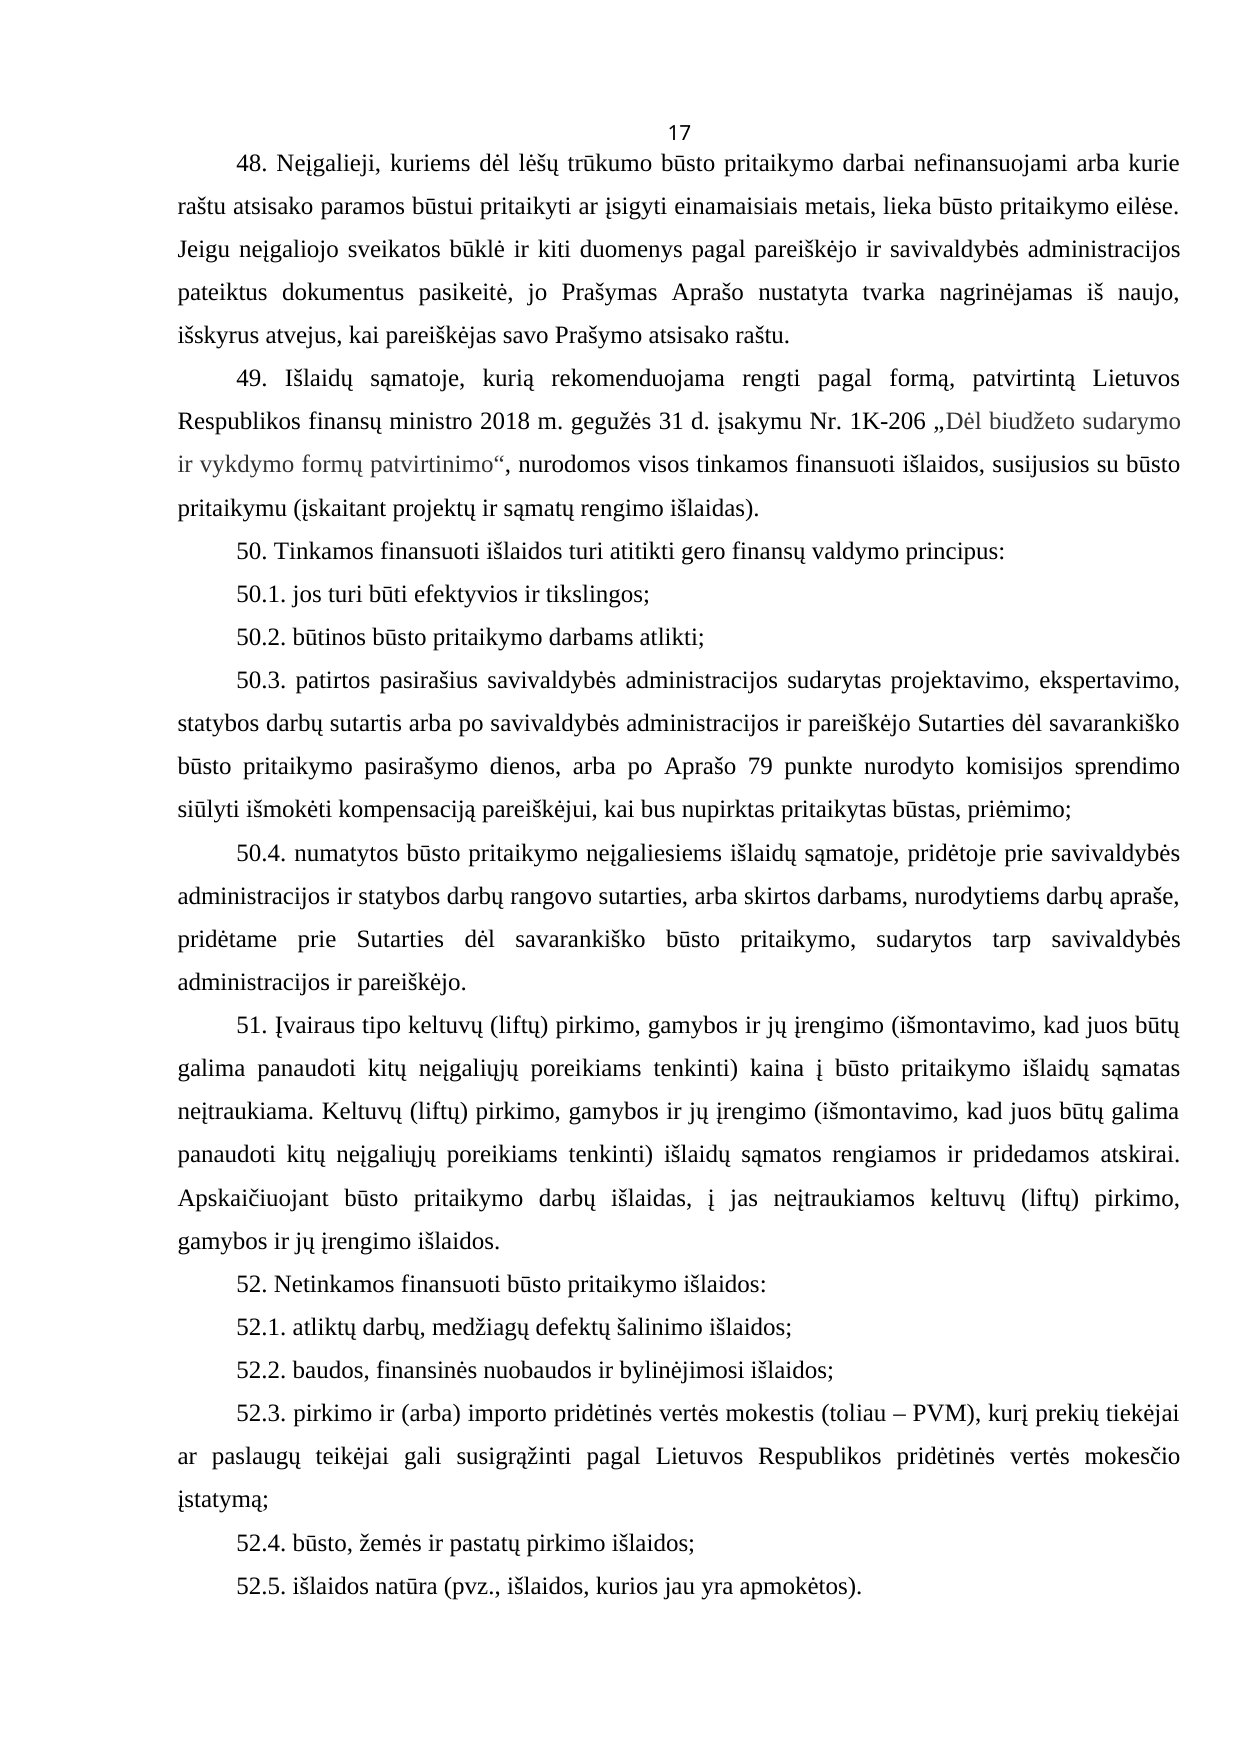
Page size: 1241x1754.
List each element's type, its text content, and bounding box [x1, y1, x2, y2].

text 48. Neįgalieji, kuriems dėl lėšų trūkumo būsto pritaikymo darbai nefinansuojami arba kurie raštu atsisako paramos būstui pritaikyti ar įsigyti einamaisiais metais, lieka būsto pritaikymo eilėse. Jeigu neįgaliojo sveikatos būklė ir kiti duomenys pagal pareiškėjo ir savivaldybės administracijos pateiktus dokumentus pasikeitė, jo Prašymas Aprašo nustatyta tvarka nagrinėjamas iš naujo, išskyrus atvejus, kai pareiškėjas savo Prašymo atsisako raštu. [177, 148, 1181, 349]
text 51. Įvairaus tipo keltuvų (liftų) pirkimo, gamybos ir jų įrengimo (išmontavimo, kad juos būtų galima panaudoti kitų neįgaliųjų poreikiams tenkinti) kaina į būsto pritaikymo išlaidų sąmatas neįtraukiama. Keltuvų (liftų) pirkimo, gamybos ir jų įrengimo (išmontavimo, kad juos būtų galima panaudoti kitų neįgaliųjų poreikiams tenkinti) išlaidų sąmatos rengiamos ir pridedamos atskirai. Apskaičiuojant būsto pritaikymo darbų išlaidas, į jas neįtraukiamos keltuvų (liftų) pirkimo, gamybos ir jų įrengimo išlaidos. [177, 1010, 1181, 1254]
text 52.3. pirkimo ir (arba) importo pridėtinės vertės mokestis (toliau – PVM), kurį prekių tiekėjai ar paslaugų teikėjai gali susigrąžinti pagal Lietuvos Respublikos pridėtinės vertės mokesčio įstatymą; [177, 1398, 1181, 1513]
text 50. Tinkamos finansuoti išlaidos turi atitikti gero finansų valdymo principus: [177, 536, 1181, 564]
text 50.3. patirtos pasirašius savivaldybės administracijos sudarytas projektavimo, ekspertavimo, statybos darbų sutartis arba po savivaldybės administracijos ir pareiškėjo Sutarties dėl savarankiško būsto pritaikymo pasirašymo dienos, arba po Aprašo 79 punkte nurodyto komisijos sprendimo siūlyti išmokėti kompensaciją pareiškėjui, kai bus nupirktas pritaikytas būstas, priėmimo; [177, 665, 1181, 823]
text 52.4. būsto, žemės ir pastatų pirkimo išlaidos; [177, 1528, 1181, 1556]
text 49. Išlaidų sąmatoje, kurią rekomenduojama rengti pagal formą, patvirtintą Lietuvos Respublikos finansų ministro 2018 m. gegužės 31 d. įsakymu Nr. 1K-206 „Dėl biudžeto sudarymo ir vykdymo formų patvirtinimo“, nurodomos visos tinkamos finansuoti išlaidos, susijusios su būsto pritaikymu (įskaitant projektų ir sąmatų rengimo išlaidas). [177, 363, 1181, 521]
text 52. Netinkamos finansuoti būsto pritaikymo išlaidos: [177, 1269, 1181, 1298]
text 52.5. išlaidos natūra (pvz., išlaidos, kurios jau yra apmokėtos). [177, 1571, 1181, 1599]
text 50.2. būtinos būsto pritaikymo darbams atlikti; [177, 622, 1181, 651]
text 52.2. baudos, finansinės nuobaudos ir bylinėjimosi išlaidos; [177, 1355, 1181, 1384]
text 52.1. atliktų darbų, medžiagų defektų šalinimo išlaidos; [177, 1312, 1181, 1341]
text 50.1. jos turi būti efektyvios ir tikslingos; [177, 579, 1181, 608]
text 50.4. numatytos būsto pritaikymo neįgaliesiems išlaidų sąmatoje, pridėtoje prie savivaldybės administracijos ir statybos darbų rangovo sutarties, arba skirtos darbams, nurodytiems darbų apraše, pridėtame prie Sutarties dėl savarankiško būsto pritaikymo, sudarytos tarp savivaldybės administracijos ir pareiškėjo. [177, 838, 1181, 996]
